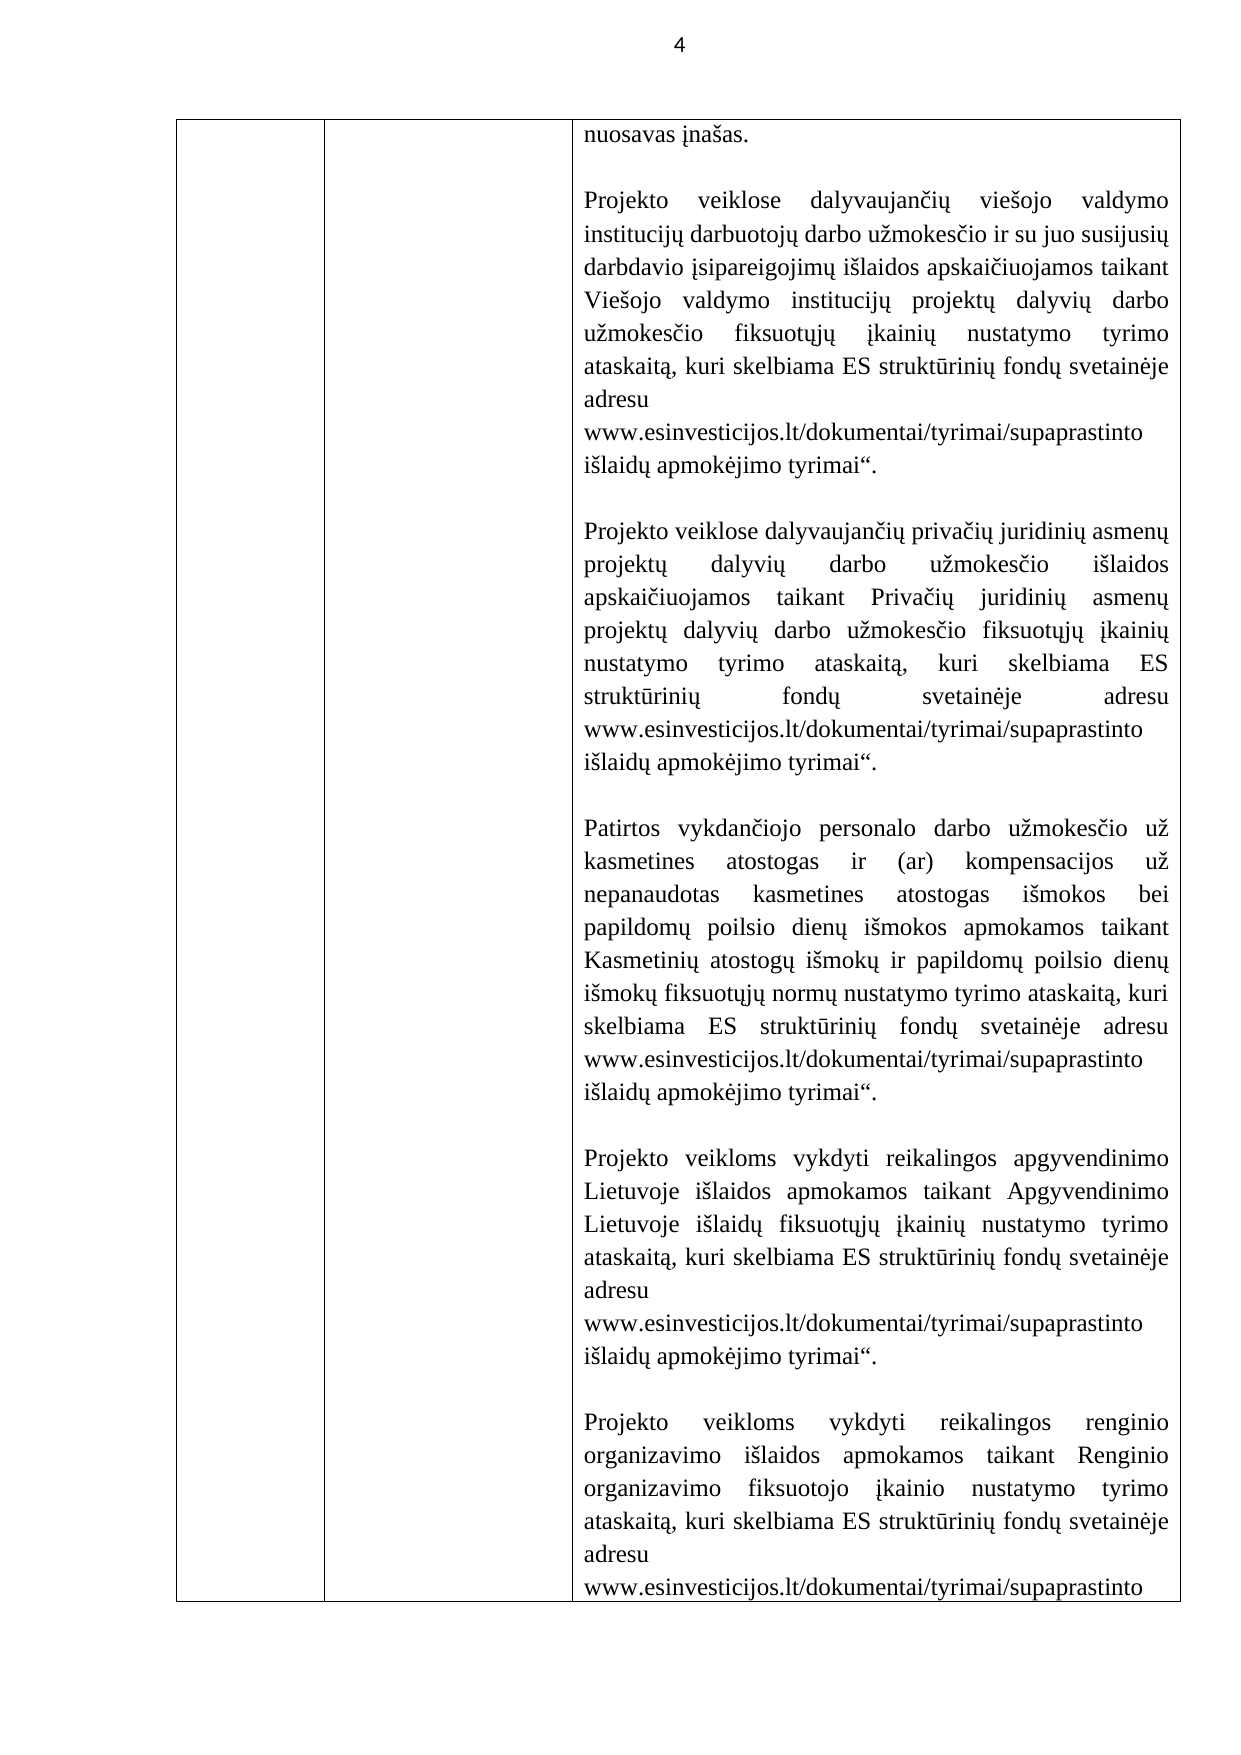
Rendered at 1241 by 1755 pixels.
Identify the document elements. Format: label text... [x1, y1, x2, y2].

table_cell [325, 120, 572, 1601]
table_cell [177, 120, 324, 1601]
table_cell nuosavas įnašas. Projekto veiklose dalyvaujančių viešojo valdymo institucijų darbuotojų darbo užmokesčio ir su juo susijusių darbdavio įsipareigojimų išlaidos apskaičiuojamos taikant Viešojo valdymo institucijų projektų dalyvių darbo užmokesčio fiksuotųjų įkainių nustatymo tyrimo ataskaitą, kuri skelbiama ES struktūrinių fondų svetainėje adresu www.esinvesticijos.lt/dokumentai/tyrimai/supaprastinto išlaidų apmokėjimo tyrimai“. Projekto veiklose dalyvaujančių privačių juridinių asmenų projektų dalyvių darbo užmokesčio išlaidos apskaičiuojamos taikant Privačių juridinių asmenų projektų dalyvių darbo užmokesčio fiksuotųjų įkainių nustatymo tyrimo ataskaitą, kuri skelbiama ES struktūrinių fondų svetainėje adresu www.esinvesticijos.lt/dokumentai/tyrimai/supaprastinto išlaidų apmokėjimo tyrimai“. Patirtos vykdančiojo personalo darbo užmokesčio už kasmetines atostogas ir (ar) kompensacijos už nepanaudotas kasmetines atostogas išmokos bei papildomų poilsio dienų išmokos apmokamos taikant Kasmetinių atostogų išmokų ir papildomų poilsio dienų išmokų fiksuotųjų normų nustatymo tyrimo ataskaitą, kuri skelbiama ES struktūrinių fondų svetainėje adresu www.esinvesticijos.lt/dokumentai/tyrimai/supaprastinto išlaidų apmokėjimo tyrimai“. Projekto veikloms vykdyti reikalingos apgyvendinimo Lietuvoje išlaidos apmokamos taikant Apgyvendinimo Lietuvoje išlaidų fiksuotųjų įkainių nustatymo tyrimo ataskaitą, kuri skelbiama ES struktūrinių fondų svetainėje adresu www.esinvesticijos.lt/dokumentai/tyrimai/supaprastinto išlaidų apmokėjimo tyrimai“. Projekto veikloms vykdyti reikalingos renginio organizavimo išlaidos apmokamos taikant Renginio organizavimo fiksuotojo įkainio nustatymo tyrimo ataskaitą, kuri skelbiama ES struktūrinių fondų svetainėje adresu www.esinvesticijos.lt/dokumentai/tyrimai/supaprastinto [573, 120, 1180, 1601]
